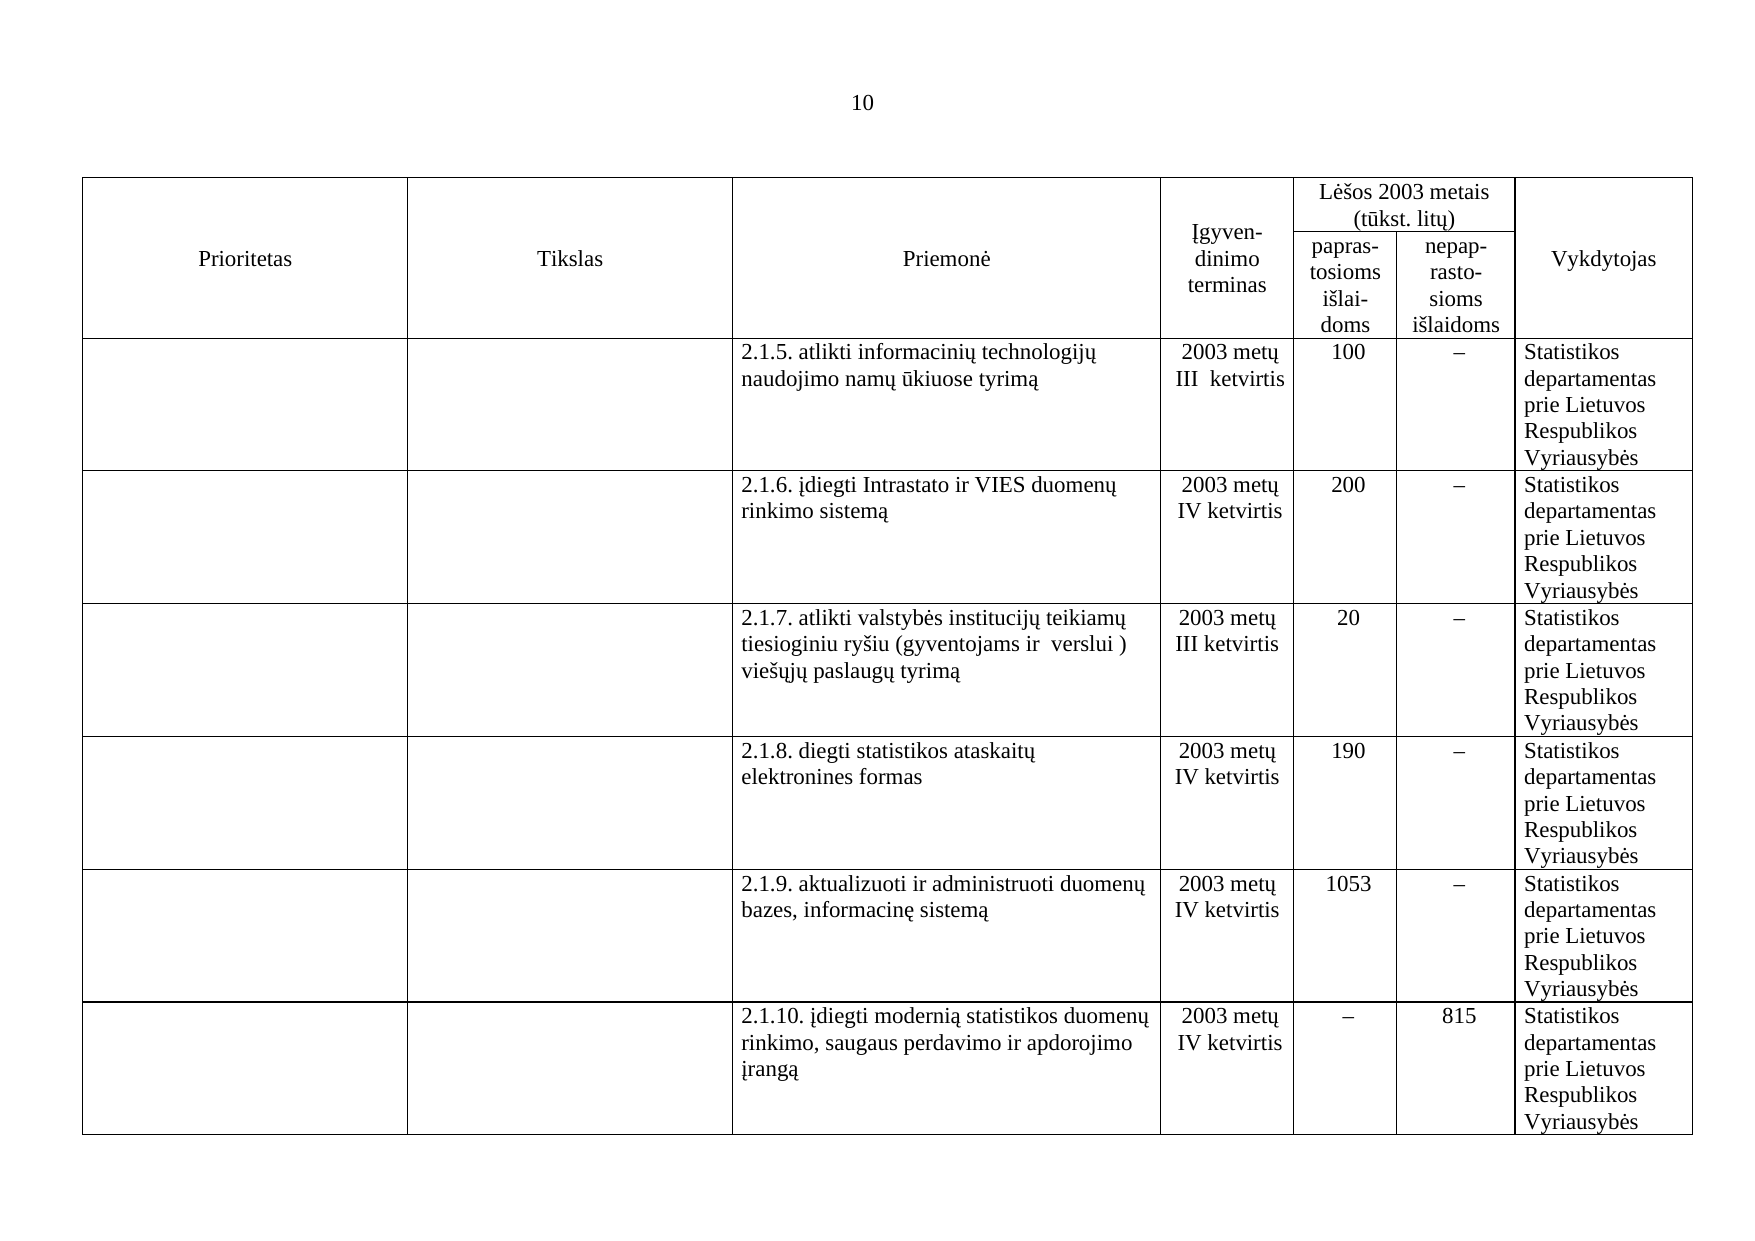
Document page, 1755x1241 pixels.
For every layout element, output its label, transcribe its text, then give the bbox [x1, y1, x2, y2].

table_cell Statistikos departamentas prie Lietuvos Respublikos Vyriausybės [1516, 604, 1692, 736]
table_header Įgyven-dinimo terminas [1161, 178, 1293, 337]
table_cell – [1294, 1003, 1396, 1134]
table_header Prioritetas [83, 178, 407, 337]
table_cell Statistikos departamentas prie Lietuvos Respublikos Vyriausybės [1516, 870, 1692, 1001]
table_cell 1053 [1294, 870, 1396, 1001]
table_header Tikslas [408, 178, 732, 337]
table_cell 2.1.8. diegti statistikos ataskaitų elektronines formas [733, 737, 1160, 869]
table_cell 200 [1294, 471, 1396, 603]
table_cell 100 [1294, 339, 1396, 470]
table_cell Statistikos departamentas prie Lietuvos Respublikos Vyriausybės [1516, 1003, 1692, 1134]
table_cell 2.1.6. įdiegti Intrastato ir VIES duomenų rinkimo sistemą [733, 471, 1160, 603]
table_cell – [1397, 870, 1514, 1001]
table_cell [83, 339, 407, 470]
table_header Priemonė [733, 178, 1160, 337]
table_cell [83, 471, 407, 603]
table_cell [408, 870, 732, 1001]
table_cell [408, 1003, 732, 1134]
table_cell 20 [1294, 604, 1396, 736]
table_cell [83, 737, 407, 869]
table_cell 2003 metų IV ketvirtis [1161, 737, 1293, 869]
table_cell – [1397, 339, 1514, 470]
table_cell nepap-rasto-sioms išlaidoms [1397, 232, 1514, 337]
table_cell [408, 339, 732, 470]
table_cell 2003 metų IV ketvirtis [1161, 870, 1293, 1001]
table_cell [83, 604, 407, 736]
table_cell [408, 604, 732, 736]
table_cell 815 [1397, 1003, 1514, 1134]
table_cell 2.1.9. aktualizuoti ir administruoti duomenų bazes, informacinę sistemą [733, 870, 1160, 1001]
table_cell – [1397, 737, 1514, 869]
table_cell 190 [1294, 737, 1396, 869]
table_cell [408, 737, 732, 869]
table_cell 2.1.7. atlikti valstybės institucijų teikiamų tiesioginiu ryšiu (gyventojams ir verslui ) viešųjų paslaugų tyrimą [733, 604, 1160, 736]
table_cell 2.1.10. įdiegti modernią statistikos duomenų rinkimo, saugaus perdavimo ir apdorojimo įrangą [733, 1003, 1160, 1134]
table_cell 2003 metų III ketvirtis [1161, 339, 1293, 470]
table_cell 2003 metų IV ketvirtis [1161, 471, 1293, 603]
table_cell Statistikos departamentas prie Lietuvos Respublikos Vyriausybės [1516, 339, 1692, 470]
table_cell 2.1.5. atlikti informacinių technologijų naudojimo namų ūkiuose tyrimą [733, 339, 1160, 470]
table_cell Statistikos departamentas prie Lietuvos Respublikos Vyriausybės [1516, 471, 1692, 603]
table_header Lėšos 2003 metais (tūkst. litų) [1294, 178, 1514, 231]
table_header Vykdytojas [1516, 178, 1692, 337]
table_cell 2003 metų III ketvirtis [1161, 604, 1293, 736]
table_cell – [1397, 604, 1514, 736]
table_cell – [1397, 471, 1514, 603]
table_cell 2003 metų IV ketvirtis [1161, 1003, 1293, 1134]
table_cell [408, 471, 732, 603]
table_cell Statistikos departamentas prie Lietuvos Respublikos Vyriausybės [1516, 737, 1692, 869]
table_cell papras-tosioms išlai-doms [1294, 232, 1396, 337]
table_cell [83, 870, 407, 1001]
table_cell [83, 1003, 407, 1134]
